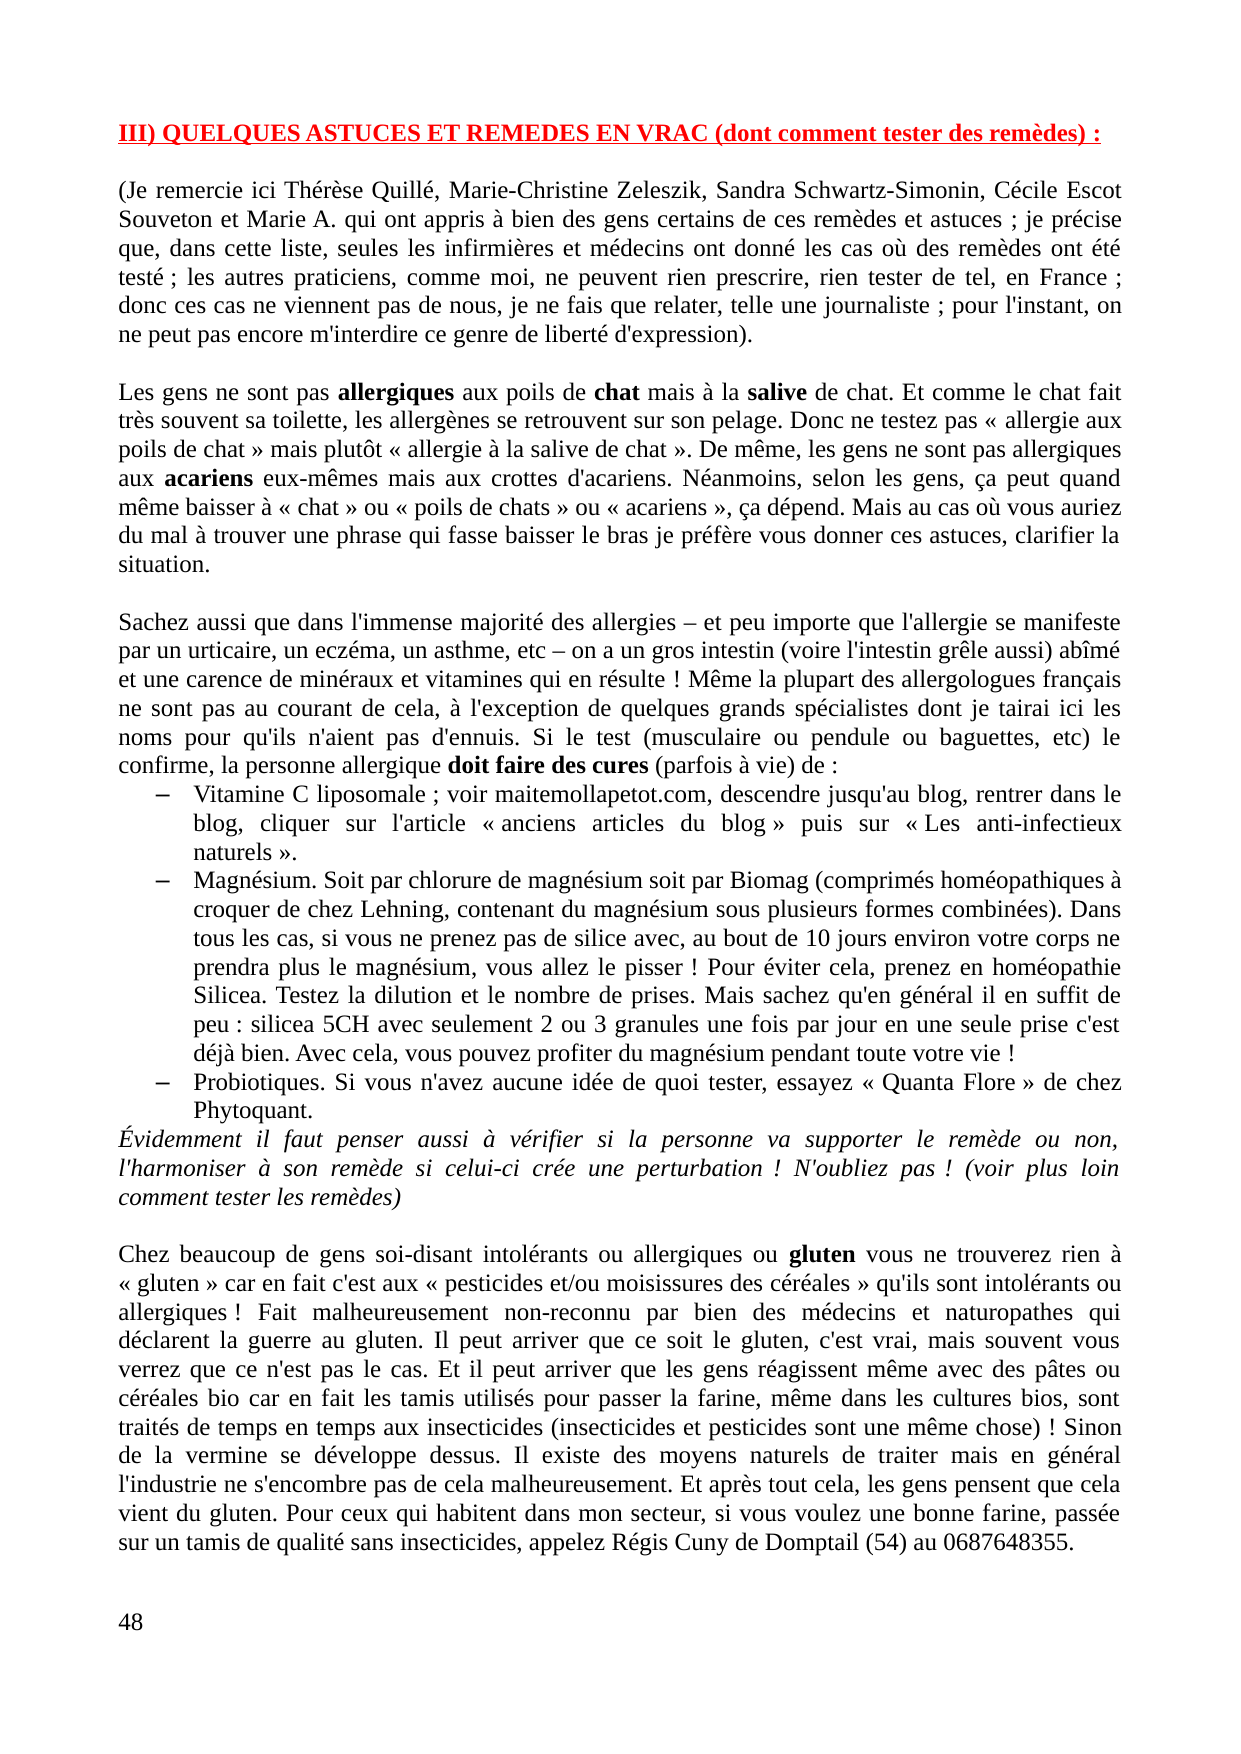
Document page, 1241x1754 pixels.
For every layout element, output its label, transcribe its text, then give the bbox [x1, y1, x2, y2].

text (Je remercie ici Thérèse Quillé, Marie-Christine Zeleszik, Sandra Schwartz-Simonin, Cécile Escot Souveton et Marie A. qui ont appris à bien des gens certains de ces remèdes et astuces ; je précise que, dans cette liste, seules les infirmières et médecins ont donné les cas où des remèdes ont été testé ; les autres praticiens, comme moi, ne peuvent rien prescrire, rien tester de tel, en France ; donc ces cas ne viennent pas de nous, je ne fais que relater, telle une journaliste ; pour l'instant, on ne peut pas encore m'interdire ce genre de liberté d'expression). [118, 176, 1122, 348]
text Sachez aussi que dans l'immense majorité des allergies – et peu importe que l'allergie se manifeste par un urticaire, un eczéma, un asthme, etc – on a un gros intestin (voire l'intestin grêle aussi) abîmé et une carence de minéraux et vitamines qui en résulte ! Même la plupart des allergologues français ne sont pas au courant de cela, à l'exception de quelques grands spécialistes dont je tairai ici les noms pour qu'ils n'aient pas d'ennuis. Si le test (musculaire ou pendule ou baguettes, etc) le confirme, la personne allergique doit faire des cures (parfois à vie) de : [118, 607, 1122, 779]
list Magnésium. Soit par chlorure de magnésium soit par Biomag (comprimés homéopathiques à croquer de chez Lehning, contenant du magnésium sous plusieurs formes combinées). Dans tous les cas, si vous ne prenez pas de silice avec, au bout de 10 jours environ votre corps ne prendra plus le magnésium, vous allez le pisser ! Pour éviter cela, prenez en homéopathie Silicea. Testez la dilution et le nombre de prises. Mais sachez qu'en général il en suffit de peu : silicea 5CH avec seulement 2 ou 3 granules une fois par jour en une seule prise c'est déjà bien. Avec cela, vous pouvez profiter du magnésium pendant toute votre vie ! [156, 866, 1122, 1067]
list Probiotiques. Si vous n'avez aucune idée de quoi tester, essayez « Quanta Flore » de chez Phytoquant. [156, 1067, 1122, 1124]
text III) QUELQUES ASTUCES ET REMEDES EN VRAC (dont comment tester des remèdes) : [118, 118, 1122, 147]
text Chez beaucoup de gens soi-disant intolérants ou allergiques ou gluten vous ne trouverez rien à « gluten » car en fait c'est aux « pesticides et/ou moisissures des céréales » qu'ils sont intolérants ou allergiques ! Fait malheureusement non-reconnu par bien des médecins et naturopathes qui déclarent la guerre au gluten. Il peut arriver que ce soit le gluten, c'est vrai, mais souvent vous verrez que ce n'est pas le cas. Et il peut arriver que les gens réagissent même avec des pâtes ou céréales bio car en fait les tamis utilisés pour passer la farine, même dans les cultures bios, sont traités de temps en temps aux insecticides (insecticides et pesticides sont une même chose) ! Sinon de la vermine se développe dessus. Il existe des moyens naturels de traiter mais en général l'industrie ne s'encombre pas de cela malheureusement. Et après tout cela, les gens pensent que cela vient du gluten. Pour ceux qui habitent dans mon secteur, si vous voulez une bonne farine, passée sur un tamis de qualité sans insecticides, appelez Régis Cuny de Domptail (54) au 0687648355. [118, 1239, 1122, 1556]
text Évidemment il faut penser aussi à vérifier si la personne va supporter le remède ou non, l'harmoniser à son remède si celui-ci crée une perturbation ! N'oubliez pas ! (voir plus loin comment tester les remèdes) [118, 1124, 1122, 1211]
text Les gens ne sont pas allergiques aux poils de chat mais à la salive de chat. Et comme le chat fait très souvent sa toilette, les allergènes se retrouvent sur son pelage. Donc ne testez pas « allergie aux poils de chat » mais plutôt « allergie à la salive de chat ». De même, les gens ne sont pas allergiques aux acariens eux-mêmes mais aux crottes d'acariens. Néanmoins, selon les gens, ça peut quand même baisser à « chat » ou « poils de chats » ou « acariens », ça dépend. Mais au cas où vous auriez du mal à trouver une phrase qui fasse baisser le bras je préfère vous donner ces astuces, clarifier la situation. [118, 377, 1122, 578]
list Vitamine C liposomale ; voir maitemollapetot.com, descendre jusqu'au blog, rentrer dans le blog, cliquer sur l'article « anciens articles du blog » puis sur « Les anti-infectieux naturels ». [156, 779, 1122, 866]
